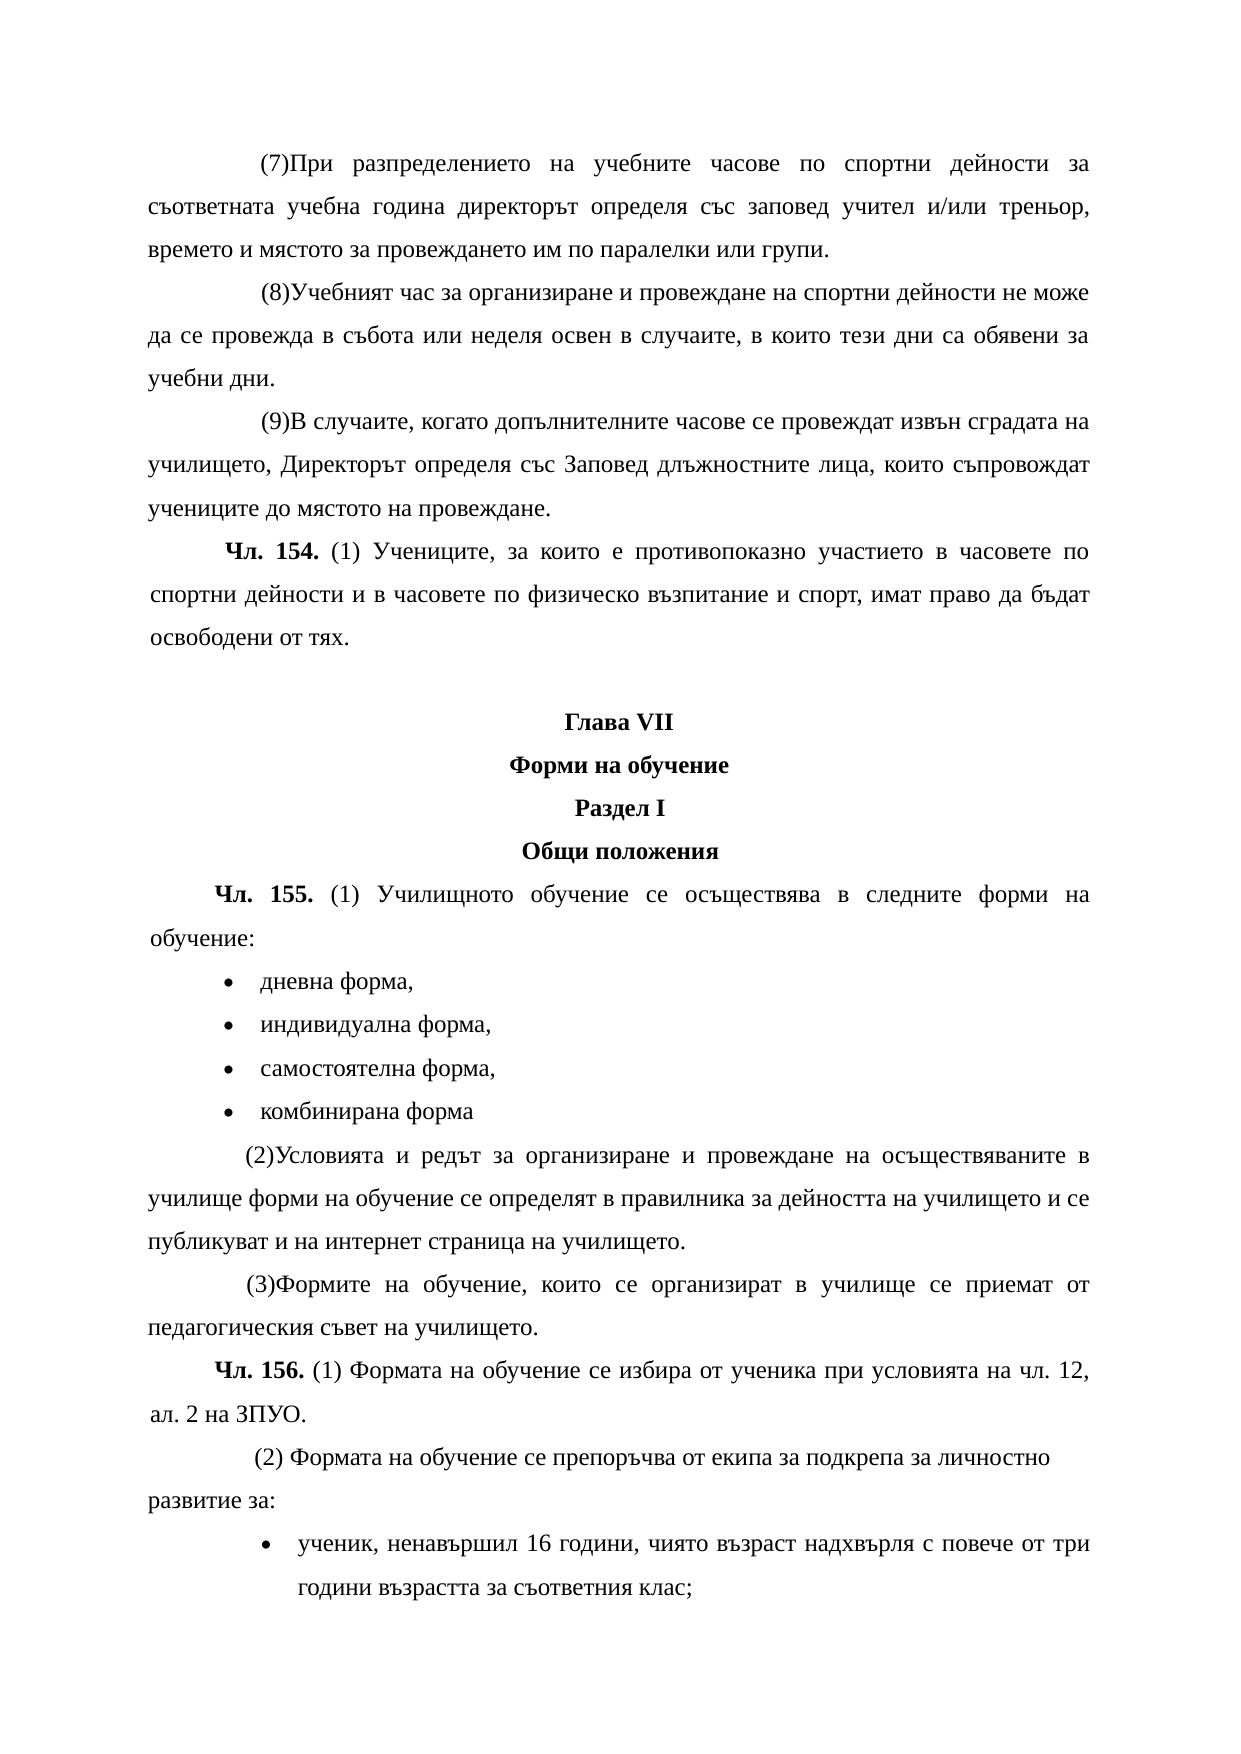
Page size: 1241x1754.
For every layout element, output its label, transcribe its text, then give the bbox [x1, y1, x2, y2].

list дневна форма, [185, 966, 1091, 995]
text Чл. 156. (1) Формата на обучение се избира от ученика при условията на чл. 12, ал. 2 на ЗПУО. [150, 1356, 1091, 1427]
text Глава VII [148, 707, 1091, 736]
list самостоятелна форма, [185, 1053, 1091, 1082]
text (3)Формите на обучение, които се организират в училище се приемат от педагогическия съвет на училището. [148, 1269, 1091, 1341]
text (9)В случаите, когато допълнителните часове се провеждат извън сградата на училището, Директорът определя със Заповед длъжностните лица, които съпровождат учениците до мястото на провеждане. [148, 406, 1091, 521]
list комбинирана форма [185, 1096, 1091, 1126]
list индивидуална форма, [185, 1009, 1091, 1038]
text Общи положения [148, 836, 1093, 865]
text Форми на обучение [148, 750, 1091, 779]
text (2) Формата на обучение се препоръчва от екипа за подкрепа за личностно [148, 1442, 1091, 1471]
text (2)Условията и редът за организиране и провеждане на осъществяваните в училище форми на обучение се определят в правилника за дейността на училището и се публикуват и на интернет страница на училището. [148, 1140, 1091, 1255]
text (7)При разпределението на учебните часове по спортни дейности за съответната учебна година директорът определя със заповед учител и/или треньор, времето и мястото за провеждането им по паралелки или групи. [148, 148, 1091, 263]
text Чл. 154. (1) Учениците, за които е противопоказно участието в часовете по спортни дейности и в часовете по физическо възпитание и спорт, имат право да бъдат освободени от тях. [150, 536, 1091, 651]
text Чл. 155. (1) Училищното обучение се осъществява в следните форми на обучение: [150, 879, 1091, 951]
text Раздел I [148, 793, 1093, 822]
text (8)Учебният час за организиране и провеждане на спортни дейности не може да се провежда в събота или неделя освен в случаите, в които тези дни са обявени за учебни дни. [148, 277, 1091, 392]
list ученик, ненавършил 16 години, чиято възраст надхвърля с повече от три години възрастта за съответния клас; [260, 1528, 1091, 1600]
text развитие за: [148, 1485, 1091, 1514]
